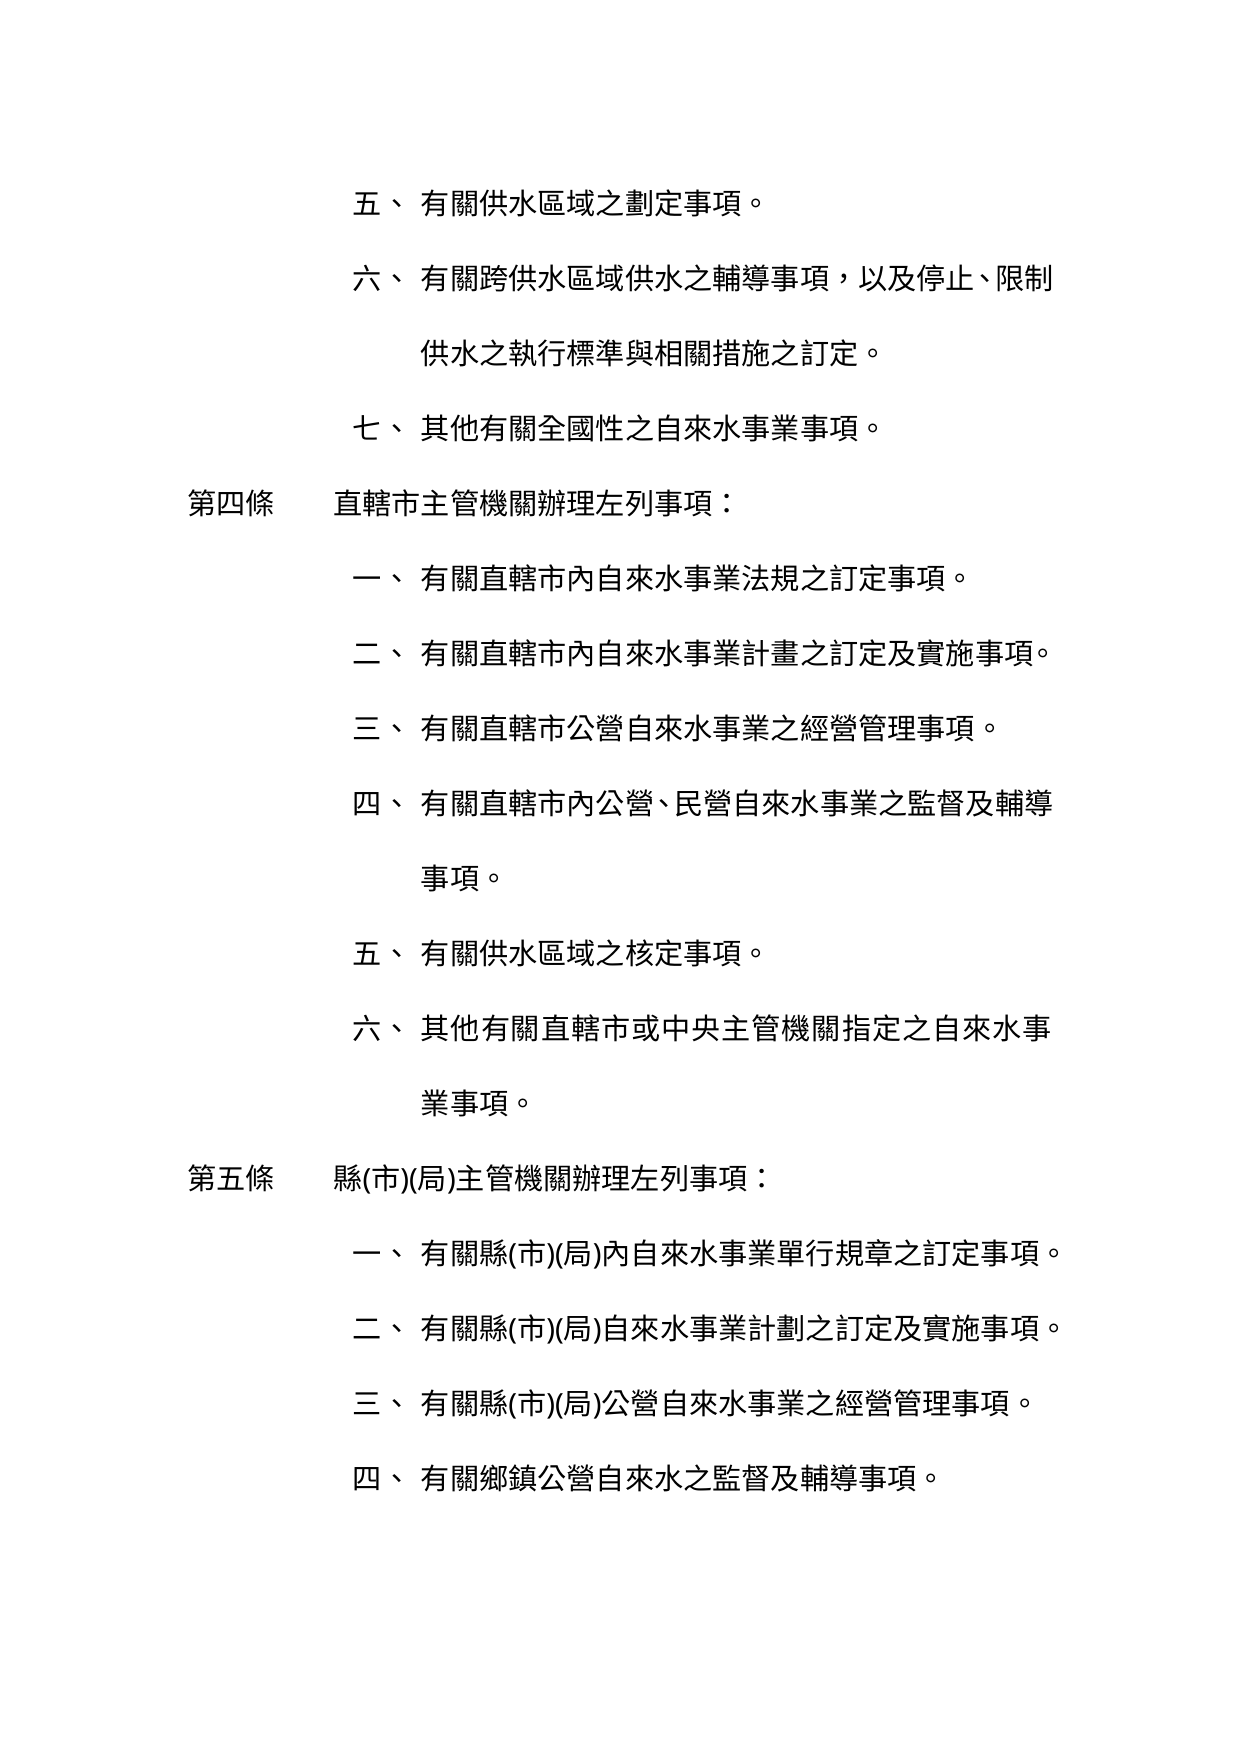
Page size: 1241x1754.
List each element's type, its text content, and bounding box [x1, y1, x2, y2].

list 有關縣(市)(局)內自來水事業單行規章之訂定事項。 [353, 1214, 1053, 1289]
list 有關供水區域之核定事項。 [353, 914, 1053, 989]
list 有關直轄市公營自來水事業之經營管理事項。 [353, 689, 1053, 764]
list 有關直轄市內自來水事業法規之訂定事項。 [353, 539, 1053, 614]
text 第四條 直轄市主管機關辦理左列事項： [187, 464, 1053, 539]
list 有關直轄市內自來水事業計畫之訂定及實施事項。 [353, 614, 1053, 689]
list 有關縣(市)(局)自來水事業計劃之訂定及實施事項。 [353, 1289, 1053, 1364]
list 有關直轄市內公營、民營自來水事業之監督及輔導事項。 [353, 764, 1053, 914]
list 其他有關全國性之自來水事業事項。 [353, 389, 1053, 464]
text 第五條 縣(市)(局)主管機關辦理左列事項： [187, 1139, 1053, 1214]
list 有關鄉鎮公營自來水之監督及輔導事項。 [353, 1439, 1053, 1514]
list 其他有關直轄市或中央主管機關指定之自來水事業事項。 [353, 989, 1053, 1139]
list 有關供水區域之劃定事項。 [353, 164, 1053, 239]
list 有關跨供水區域供水之輔導事項，以及停止、限制供水之執行標準與相關措施之訂定。 [353, 239, 1053, 389]
list 有關縣(市)(局)公營自來水事業之經營管理事項。 [353, 1364, 1053, 1439]
